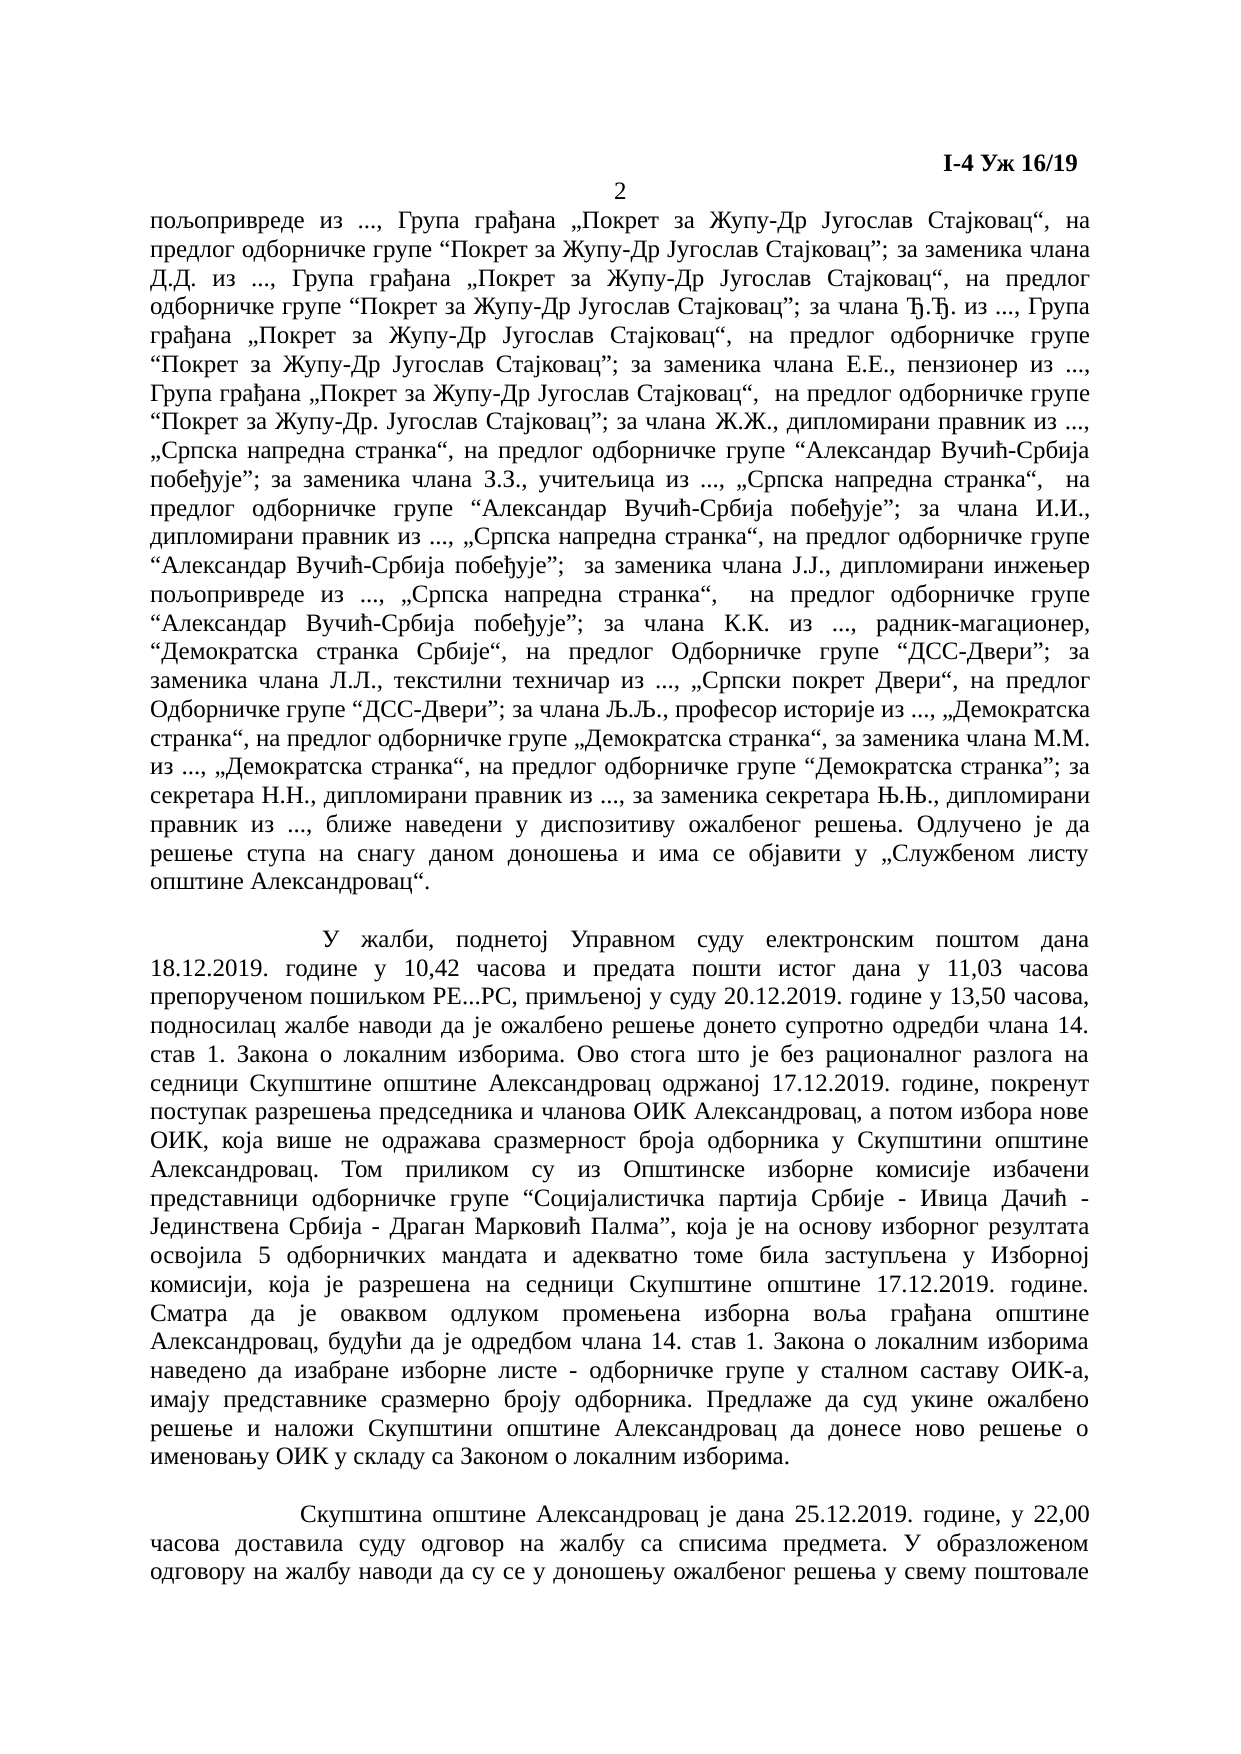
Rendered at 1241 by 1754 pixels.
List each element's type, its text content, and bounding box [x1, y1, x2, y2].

text Скупштина општине Александровац је дана 25.12.2019. године, у 22,00 часова доставила суду одговор на жалбу са списима предмета. У образложеном одговору на жалбу наводи да су се у доношењу ожалбеног решења у свему поштовале [150, 1499, 1090, 1585]
text пољопривреде из ..., Група грађана „Покрет за Жупу-Др Југослав Стајковац“, на предлог одборничке групе “Покрет за Жупу-Др Југослав Стајковац”; за заменика члана Д.Д. из ..., Група грађана „Покрет за Жупу-Др Југослав Стајковац“, на предлог одборничке групе “Покрет за Жупу-Др Југослав Стајковац”; за члана Ђ.Ђ. из ..., Група грађана „Покрет за Жупу-Др Југослав Стајковац“, на предлог одборничке групе “Покрет за Жупу-Др Југослав Стајковац”; за заменика члана Е.Е., пензионер из ..., Група грађана „Покрет за Жупу-Др Југослав Стајковац“, на предлог одборничке групе “Покрет за Жупу-Др. Југослав Стајковац”; за члана Ж.Ж., дипломирани правник из ..., „Српска напредна странка“, на предлог одборничке групе “Александар Вучић-Србија побеђује”; за заменика члана З.З., учитељица из ..., „Српска напредна странка“, на предлог одборничке групе “Александар Вучић-Србија побеђује”; за члана И.И., дипломирани правник из ..., „Српска напредна странка“, на предлог одборничке групе “Александар Вучић-Србија побеђује”; за заменика члана Ј.Ј., дипломирани инжењер пољопривреде из ..., „Српска напредна странка“, на предлог одборничке групе “Александар Вучић-Србија побеђује”; за члана К.К. из ..., радник-магационер, “Демократска странка Србије“, на предлог Одборничке групе “ДСС-Двери”; за заменика члана Л.Л., текстилни техничар из ..., „Српски покрет Двери“, на предлог Одборничке групе “ДСС-Двери”; за члана Љ.Љ., професор историје из ..., „Демократска странка“, на предлог одборничке групе „Демократска странка“, за заменика члана М.М. из ..., „Демократска странка“, на предлог одборничке групе “Демократска странка”; за секретара Н.Н., дипломирани правник из ..., за заменика секретара Њ.Њ., дипломирани правник из ..., ближе наведени у диспозитиву ожалбеног решења. Одлучено је да решење ступа на снагу даном доношења и има се објавити у „Службеном листу општине Александровац“. [150, 205, 1090, 895]
text У жалби, поднетој Управном суду електронским поштом дана 18.12.2019. године у 10,42 часова и предата пошти истог дана у 11,03 часова препорученом пошиљком РЕ...РС, примљеној у суду 20.12.2019. године у 13,50 часова, подносилац жалбе наводи да је ожалбено решење донето супротно одредби члана 14. став 1. Закона о локалним изборима. Ово стога што је без рационалног разлога на седници Скупштине општине Александровац одржаној 17.12.2019. године, покренут поступак разрешења председника и чланова ОИК Александровац, а потом избора нове ОИК, која више не одражава сразмерност броја одборника у Скупштини општине Александровац. Том приликом су из Општинске изборне комисије избачени представници одборничке групе “Социјалистичка партија Србије - Ивица Дачић -Јединствена Србија - Драган Марковић Палма”, која је на основу изборног резултата освојила 5 одборничких мандата и адекватно томе била заступљена у Изборној комисији, која је разрешена на седници Скупштине општине 17.12.2019. године. Сматра да је оваквом одлуком промењена изборна воља грађана општине Александровац, будући да је одредбом члана 14. став 1. Закона о локалним изборима наведено да изабране изборне листе - одборничке групе у сталном саставу ОИК-а, имају представнике сразмерно броју одборника. Предлаже да суд укине ожалбено решење и наложи Скупштини општине Александровац да донесе ново решење о именовању ОИК у складу са Законом о локалним изборима. [150, 924, 1090, 1470]
